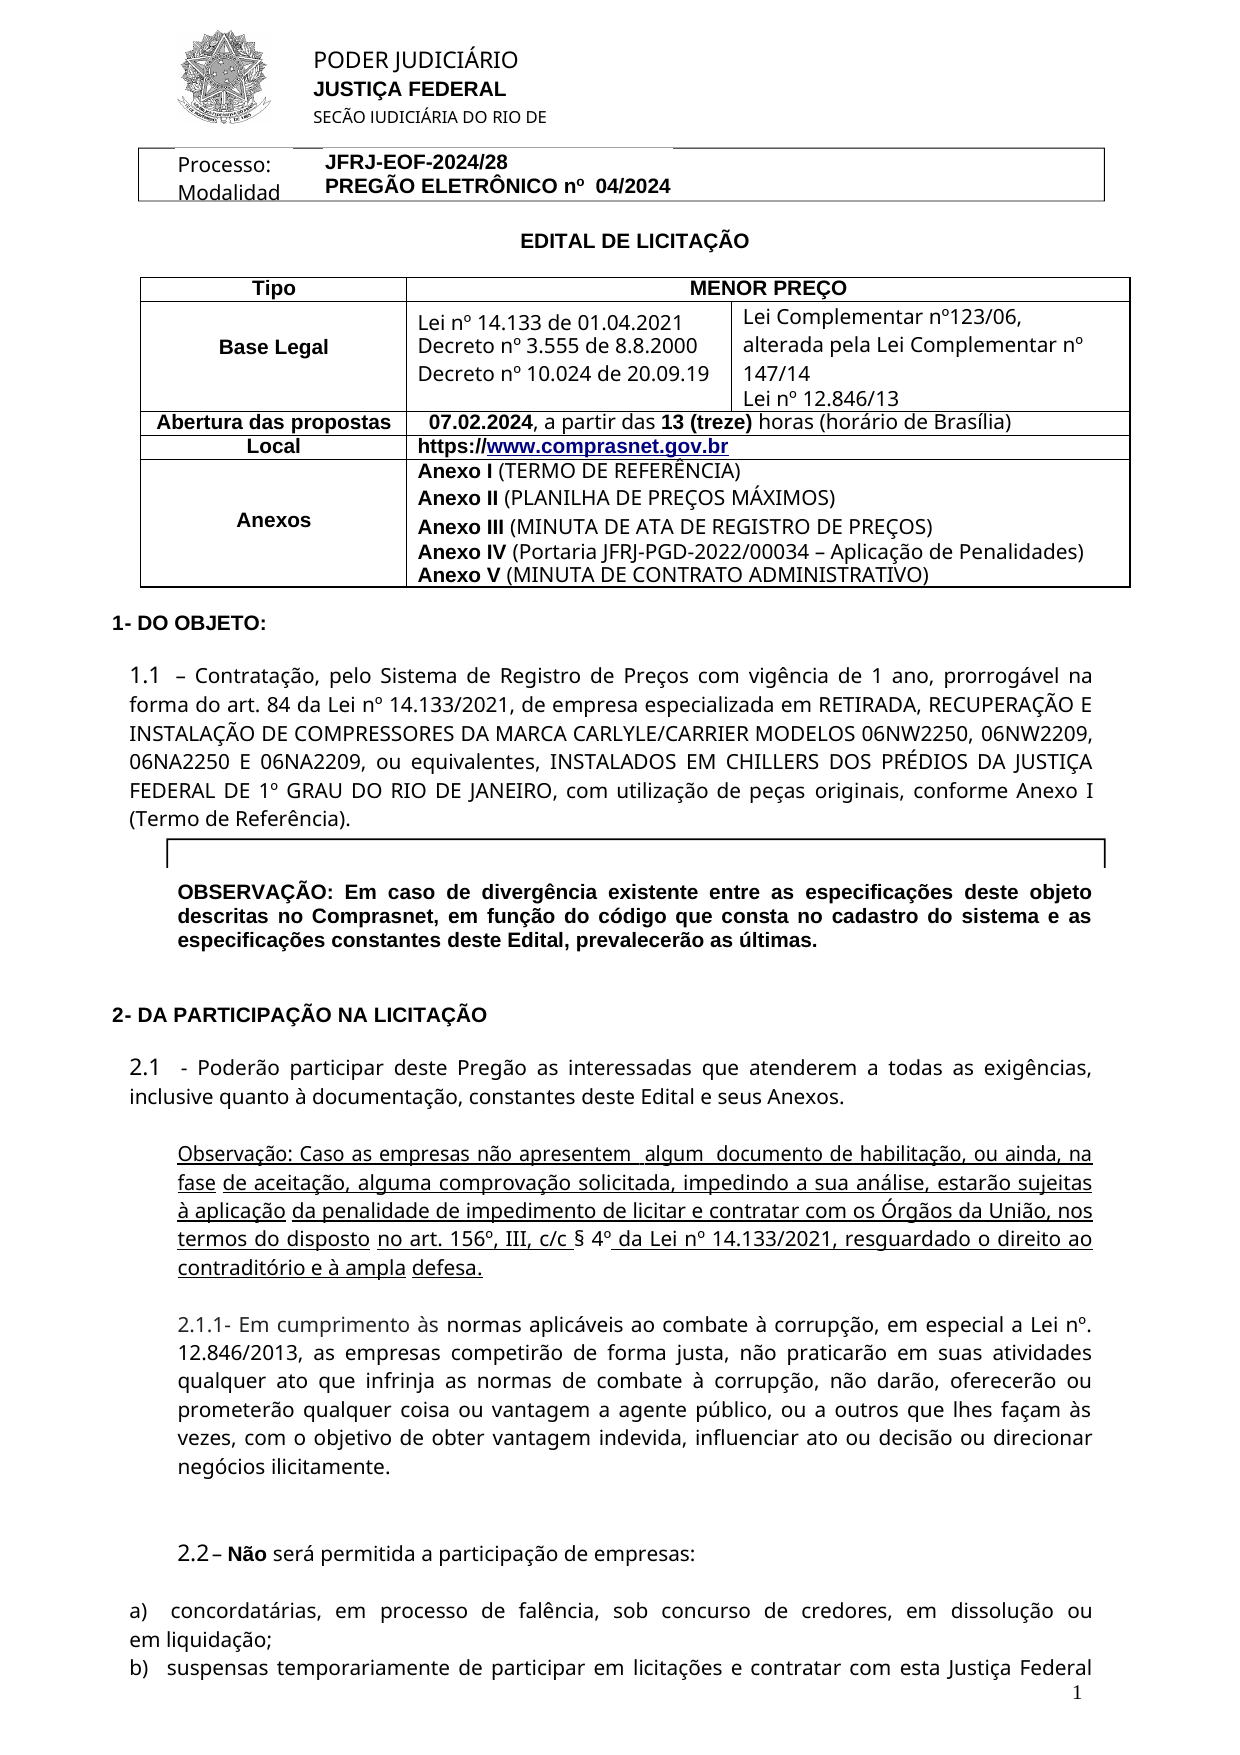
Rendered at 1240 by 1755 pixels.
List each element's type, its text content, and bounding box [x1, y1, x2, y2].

list - DO OBJETO: [112, 611, 1239, 635]
table_cell Abertura das propostas [141, 412, 406, 435]
list concordatárias, em processo de falência, sob concurso de credores, em dissolução ou em liquidação; [129, 1597, 1093, 1653]
table_cell https://www.comprasnet.gov.br [407, 436, 1129, 459]
text OBSERVAÇÃO: Em caso de divergência existente entre as especificações deste objeto descritas no Comprasnet, em função do código que consta no cadastro do sistema e as especificações constantes deste Edital, prevalecerão as últimas. [177, 880, 1093, 952]
text EDITAL DE LICITAÇÃO [167, 229, 1103, 253]
table_cell Lei Complementar nº123/06, alterada pela Lei Complementar nº 147/14 Lei nº 12.846/13 [732, 302, 1129, 411]
text 2.1.1- Em cumprimento às normas aplicáveis ao combate à corrupção, em especial a Lei nº. 12.846/2013, as empresas competirão de forma justa, não praticarão em suas atividades qualquer ato que infrinja as normas de combate à corrupção, não darão, oferecerão ou prometerão qualquer coisa ou vantagem a agente público, ou a outros que lhes façam às vezes, com o objetivo de obter vantagem indevida, influenciar ato ou decisão ou direcionar negócios ilicitamente. [177, 1310, 1093, 1480]
list - Poderão participar deste Pregão as interessadas que atenderem a todas as exigências, inclusive quanto à documentação, constantes deste Edital e seus Anexos. [129, 1051, 1093, 1111]
table_cell Local [141, 436, 406, 459]
table_cell Anexo I (TERMO DE REFERÊNCIA) Anexo II (PLANILHA DE PREÇOS MÁXIMOS) Anexo III (MINUTA DE ATA DE REGISTRO DE PREÇOS) Anexo IV (Portaria JFRJ-PGD-2022/00034 – Aplicação de Penalidades) Anexo V (MINUTA DE CONTRATO ADMINISTRATIVO) [407, 460, 1129, 586]
table_header Tipo [141, 278, 406, 301]
table_cell Anexos [141, 460, 406, 586]
list suspensas temporariamente de participar em licitações e contratar com esta Justiça Federal [129, 1653, 1093, 1682]
list - DA PARTICIPAÇÃO NA LICITAÇÃO [112, 1003, 1239, 1027]
list – Contratação, pelo Sistema de Registro de Preços com vigência de 1 ano, prorrogável na forma do art. 84 da Lei nº 14.133/2021, de empresa especializada em RETIRADA, RECUPERAÇÃO E INSTALAÇÃO DE COMPRESSORES DA MARCA CARLYLE/CARRIER MODELOS 06NW2250, 06NW2209, 06NA2250 E 06NA2209, ou equivalentes, INSTALADOS EM CHILLERS DOS PRÉDIOS DA JUSTIÇA FEDERAL DE 1º GRAU DO RIO DE JANEIRO, com utilização de peças originais, conforme Anexo I (Termo de Referência). [129, 659, 1093, 833]
text Observação: Caso as empresas não apresentem algum documento de habilitação, ou ainda, na [177, 1139, 1093, 1163]
table_cell 07.02.2024, a partir das 13 (treze) horas (horário de Brasília) [407, 412, 1129, 435]
text fase de aceitação, alguma comprovação solicitada, impedindo a sua análise, estarão sujeitas à aplicação da penalidade de impedimento de licitar e contratar com os Órgãos da União, nos termos do disposto no art. 156º, III, c/c § 4º da Lei nº 14.133/2021, resguardado o direito ao contraditório e à ampla defesa. [177, 1165, 1093, 1281]
table_cell Lei nº 14.133 de 01.04.2021 Decreto nº 3.555 de 8.8.2000 Decreto nº 10.024 de 20.09.19 [407, 302, 731, 411]
list – Não será permitida a participação de empresas: [177, 1537, 1239, 1568]
table_cell Base Legal [141, 302, 406, 411]
table_header MENOR PREÇO [407, 278, 1129, 301]
